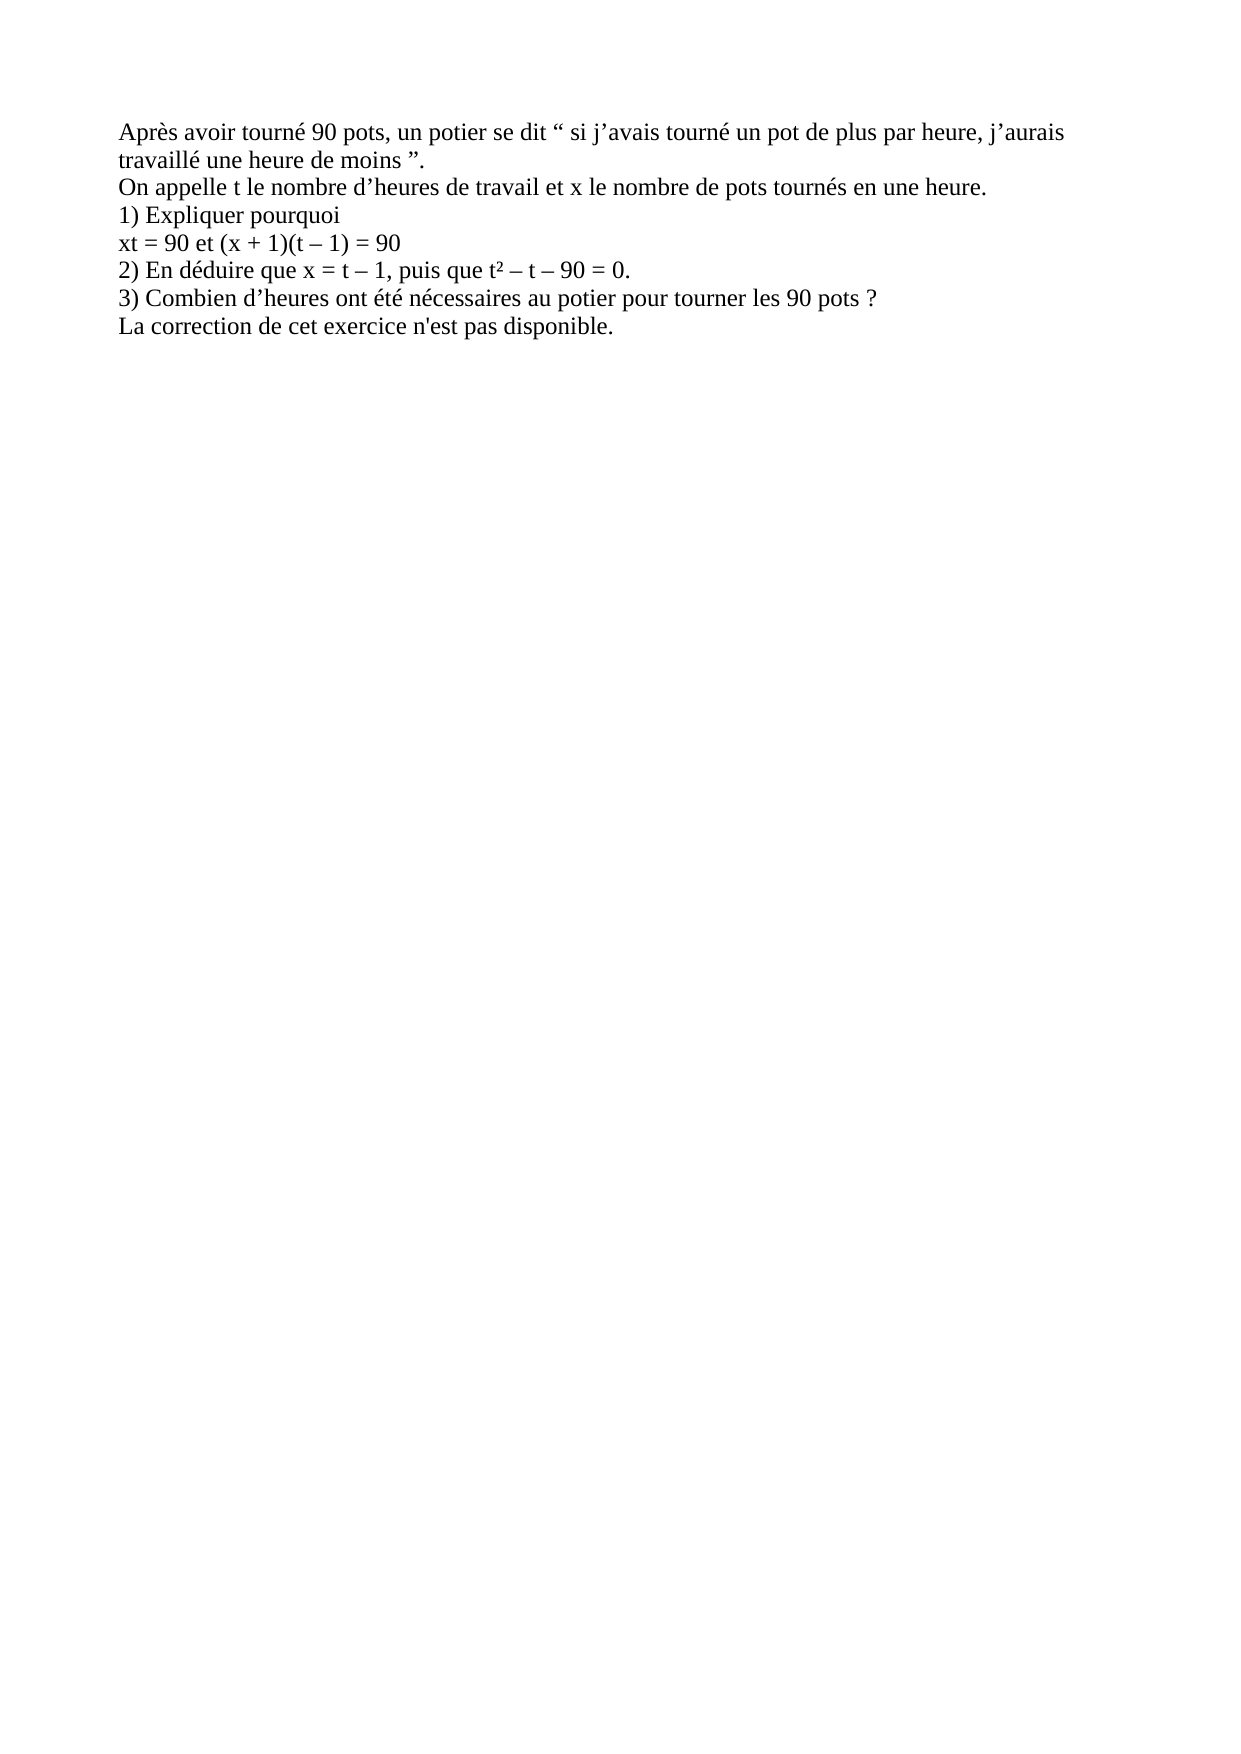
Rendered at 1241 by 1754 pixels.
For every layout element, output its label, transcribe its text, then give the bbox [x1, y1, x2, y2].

text xt = 90 et (x + 1)(t – 1) = 90 [118, 229, 1122, 257]
text Après avoir tourné 90 pots, un potier se dit “ si j’avais tourné un pot de plus par heure, j’aurais travaillé une heure de moins ”. [118, 118, 1122, 173]
text 1) Expliquer pourquoi [118, 201, 1122, 229]
text 3) Combien d’heures ont été nécessaires au potier pour tourner les 90 pots ? [118, 284, 1122, 312]
text La correction de cet exercice n'est pas disponible. [118, 312, 1122, 340]
text On appelle t le nombre d’heures de travail et x le nombre de pots tournés en une heure. [118, 173, 1122, 201]
text 2) En déduire que x = t – 1, puis que t² – t – 90 = 0. [118, 257, 1122, 284]
